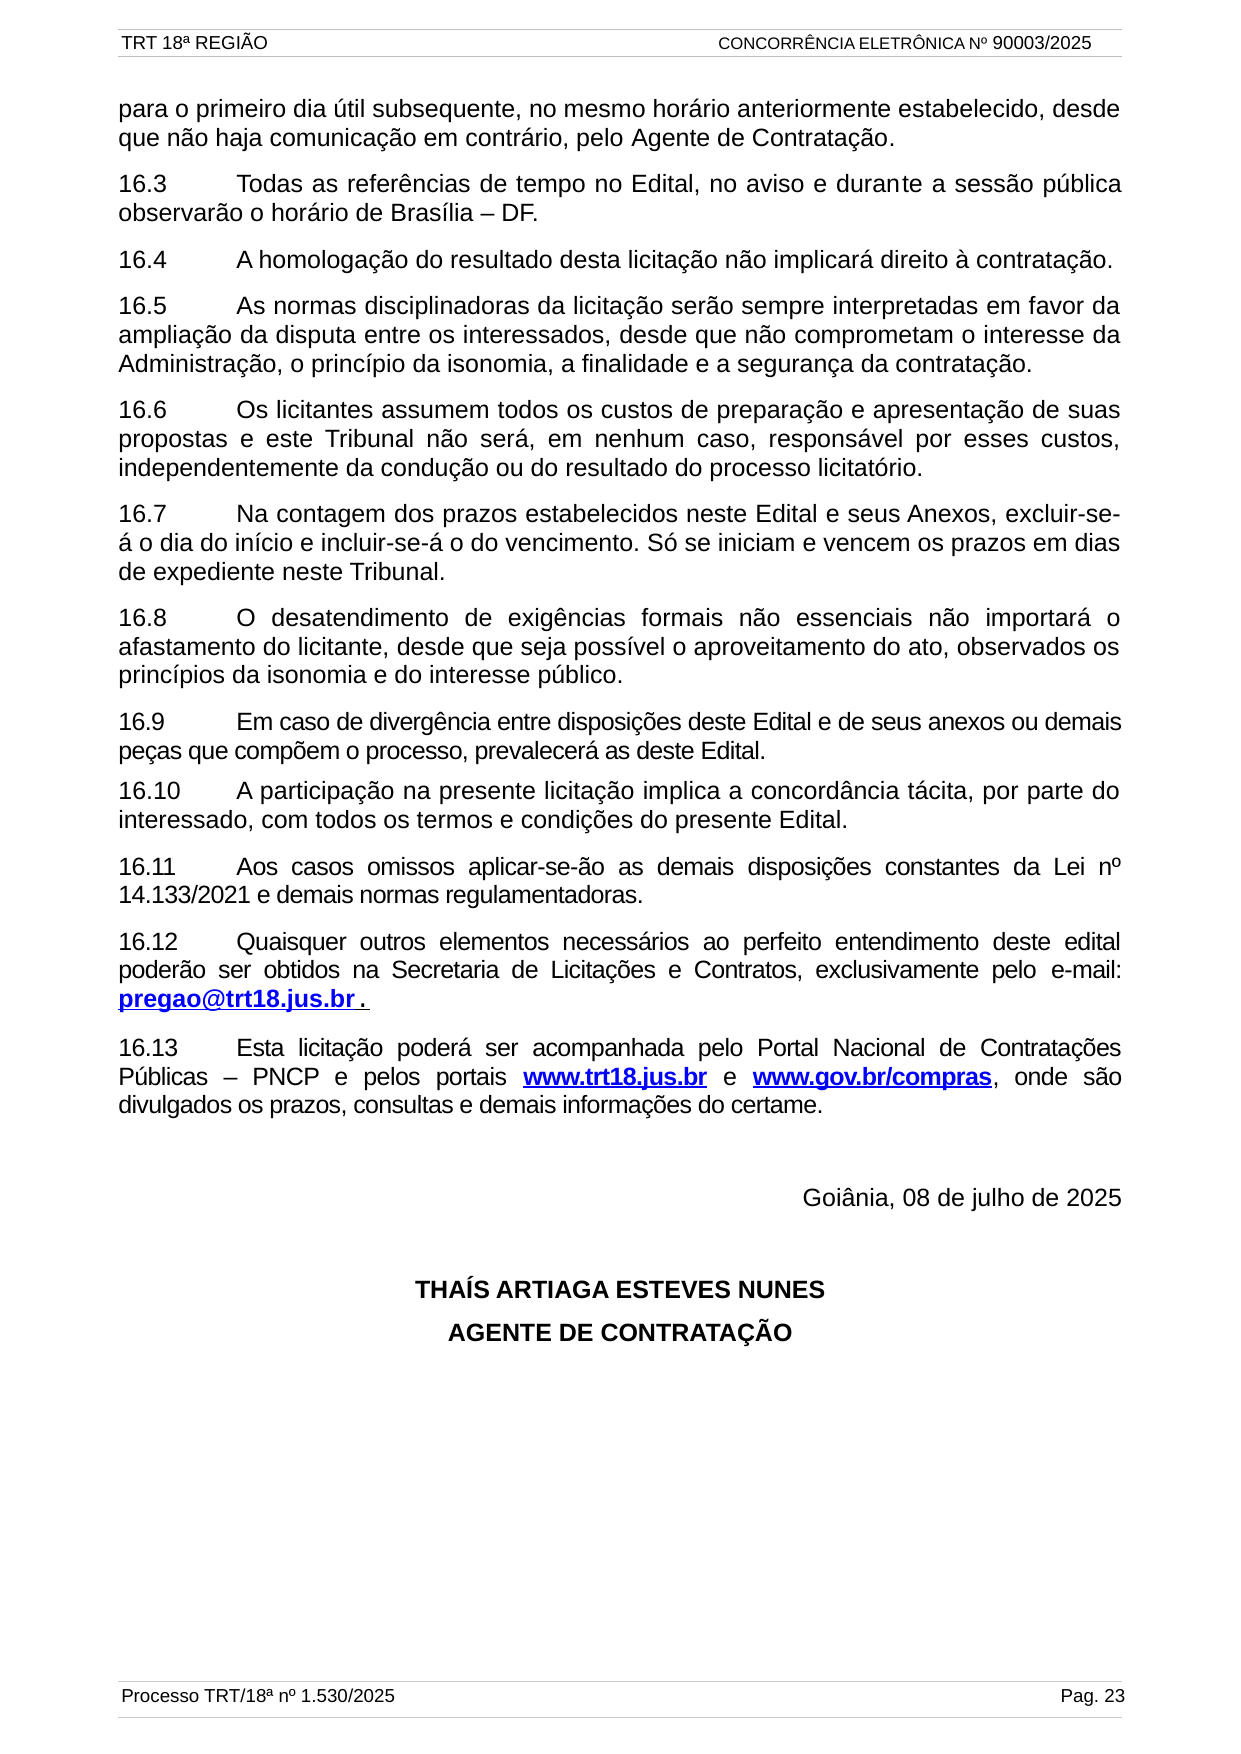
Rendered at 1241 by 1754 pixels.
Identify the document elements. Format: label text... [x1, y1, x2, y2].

text para o primeiro dia útil subsequente, no mesmo horário anteriormente estabelecido, desde que não haja comunicação em contrário, pelo Agente de Contratação. [118, 94, 1122, 152]
text 16.6 Os licitantes assumem todos os custos de preparação e apresentação de suas propostas e este Tribunal não será, em nenhum caso, responsável por esses custos, independentemente da condução ou do resultado do processo licitatório. [118, 395, 1122, 481]
text 16.8 O desatendimento de exigências formais não essenciais não importará o afastamento do licitante, desde que seja possível o aproveitamento do ato, observados os princípios da isonomia e do interesse público. [118, 603, 1122, 689]
text 16.10 A participação na presente licitação implica a concordância tácita, por parte do interessado, com todos os termos e condições do presente Edital. [118, 776, 1122, 834]
text 16.4 A homologação do resultado desta licitação não implicará direito à contratação. [118, 245, 1122, 273]
text 16.13 Esta licitação poderá ser acompanhada pelo Portal Nacional de Contratações Públicas – PNCP e pelos portais www.trt18.jus.br e www.gov.br/compras, onde são divulgados os prazos, consultas e demais informações do certame. [118, 1033, 1122, 1119]
text THAÍS ARTIAGA ESTEVES NUNES [118, 1275, 1122, 1304]
text 16.9 Em caso de divergência entre disposições deste Edital e de seus anexos ou demais peças que compõem o processo, prevalecerá as deste Edital. [118, 707, 1122, 764]
text AGENTE DE CONTRATAÇÃO [118, 1318, 1122, 1347]
text 16.12 Quaisquer outros elementos necessários ao perfeito entendimento deste edital poderão ser obtidos na Secretaria de Licitações e Contratos, exclusivamente pelo e-mail: pregao@trt18.jus.br. [118, 927, 1122, 1015]
text 16.11 Aos casos omissos aplicar-se-ão as demais disposições constantes da Lei nº 14.133/2021 e demais normas regulamentadoras. [118, 851, 1122, 909]
text 16.3 Todas as referências de tempo no Edital, no aviso e durante a sessão pública observarão o horário de Brasília – DF. [118, 169, 1122, 227]
text 16.5 As normas disciplinadoras da licitação serão sempre interpretadas em favor da ampliação da disputa entre os interessados, desde que não comprometam o interesse da Administração, o princípio da isonomia, a finalidade e a segurança da contratação. [118, 291, 1122, 377]
text Goiânia, 08 de julho de 2025 [118, 1183, 1122, 1212]
text 16.7 Na contagem dos prazos estabelecidos neste Edital e seus Anexos, excluir-se-á o dia do início e incluir-se-á o do vencimento. Só se iniciam e vencem os prazos em dias de expediente neste Tribunal. [118, 499, 1122, 585]
